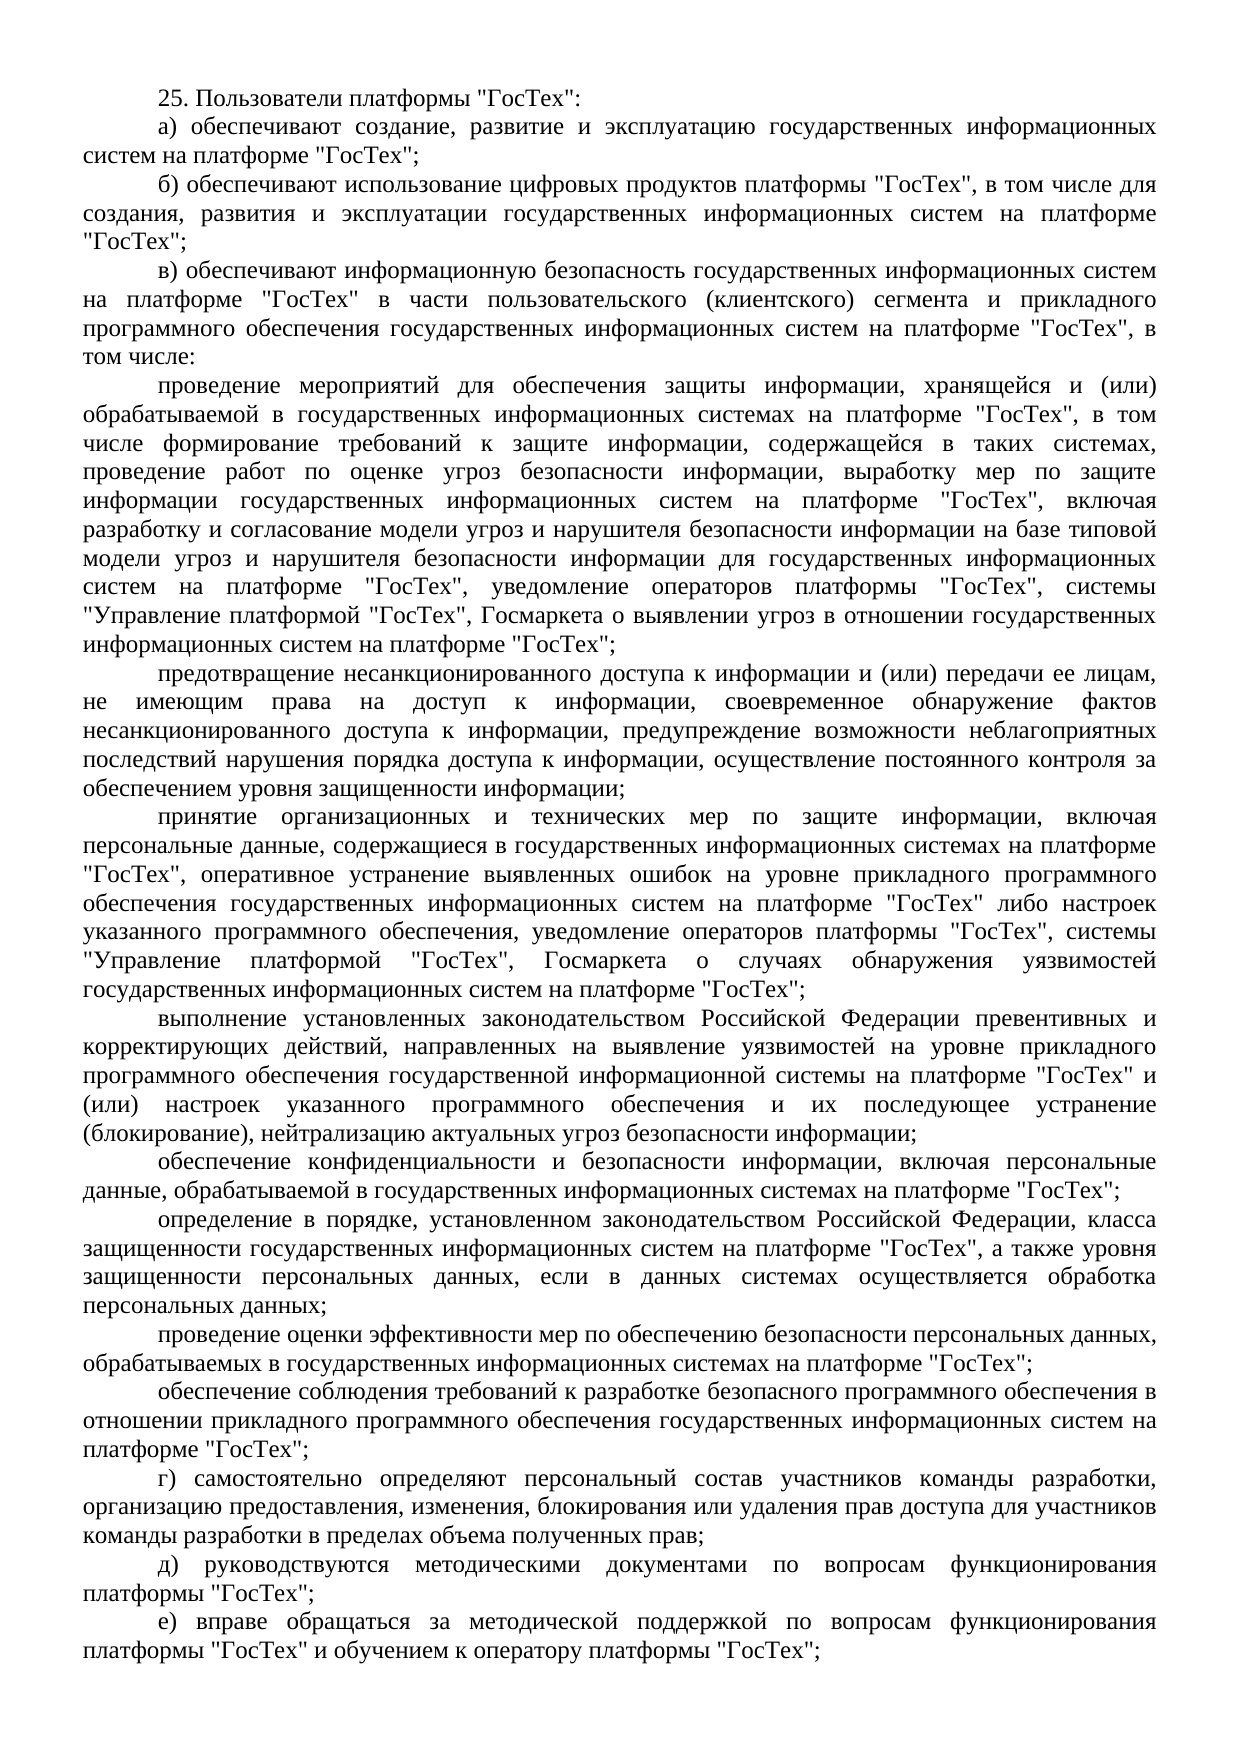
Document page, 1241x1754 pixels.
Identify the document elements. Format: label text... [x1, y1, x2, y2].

text 25. Пользователи платформы "ГосТех": [83, 83, 1157, 111]
text в) обеспечивают информационную безопасность государственных информационных систем на платформе "ГосТех" в части пользовательского (клиентского) сегмента и прикладного программного обеспечения государственных информационных систем на платформе "ГосТех", в том числе: [83, 255, 1157, 370]
text г) самостоятельно определяют персональный состав участников команды разработки, организацию предоставления, изменения, блокирования или удаления прав доступа для участников команды разработки в пределах объема полученных прав; [83, 1463, 1157, 1549]
text обеспечение соблюдения требований к разработке безопасного программного обеспечения в отношении прикладного программного обеспечения государственных информационных систем на платформе "ГосТех"; [83, 1376, 1157, 1463]
text проведение мероприятий для обеспечения защиты информации, хранящейся и (или) обрабатываемой в государственных информационных системах на платформе "ГосТех", в том числе формирование требований к защите информации, содержащейся в таких системах, проведение работ по оценке угроз безопасности информации, выработку мер по защите информации государственных информационных систем на платформе "ГосТех", включая разработку и согласование модели угроз и нарушителя безопасности информации на базе типовой модели угроз и нарушителя безопасности информации для государственных информационных систем на платформе "ГосТех", уведомление операторов платформы "ГосТех", системы "Управление платформой "ГосТех", Госмаркета о выявлении угроз в отношении государственных информационных систем на платформе "ГосТех"; [83, 370, 1157, 658]
text д) руководствуются методическими документами по вопросам функционирования платформы "ГосТех"; [83, 1549, 1157, 1606]
text выполнение установленных законодательством Российской Федерации превентивных и корректирующих действий, направленных на выявление уязвимостей на уровне прикладного программного обеспечения государственной информационной системы на платформе "ГосТех" и (или) настроек указанного программного обеспечения и их последующее устранение (блокирование), нейтрализацию актуальных угроз безопасности информации; [83, 1003, 1157, 1146]
text принятие организационных и технических мер по защите информации, включая персональные данные, содержащиеся в государственных информационных системах на платформе "ГосТех", оперативное устранение выявленных ошибок на уровне прикладного программного обеспечения государственных информационных систем на платформе "ГосТех" либо настроек указанного программного обеспечения, уведомление операторов платформы "ГосТех", системы "Управление платформой "ГосТех", Госмаркета о случаях обнаружения уязвимостей государственных информационных систем на платформе "ГосТех"; [83, 801, 1157, 1003]
text предотвращение несанкционированного доступа к информации и (или) передачи ее лицам, не имеющим права на доступ к информации, своевременное обнаружение фактов несанкционированного доступа к информации, предупреждение возможности неблагоприятных последствий нарушения порядка доступа к информации, осуществление постоянного контроля за обеспечением уровня защищенности информации; [83, 658, 1157, 801]
text е) вправе обращаться за методической поддержкой по вопросам функционирования платформы "ГосТех" и обучением к оператору платформы "ГосТех"; [83, 1606, 1157, 1664]
text а) обеспечивают создание, развитие и эксплуатацию государственных информационных систем на платформе "ГосТех"; [83, 111, 1157, 169]
text б) обеспечивают использование цифровых продуктов платформы "ГосТех", в том числе для создания, развития и эксплуатации государственных информационных систем на платформе "ГосТех"; [83, 169, 1157, 255]
text определение в порядке, установленном законодательством Российской Федерации, класса защищенности государственных информационных систем на платформе "ГосТех", а также уровня защищенности персональных данных, если в данных системах осуществляется обработка персональных данных; [83, 1204, 1157, 1319]
text проведение оценки эффективности мер по обеспечению безопасности персональных данных, обрабатываемых в государственных информационных системах на платформе "ГосТех"; [83, 1319, 1157, 1376]
text обеспечение конфиденциальности и безопасности информации, включая персональные данные, обрабатываемой в государственных информационных системах на платформе "ГосТех"; [83, 1146, 1157, 1204]
